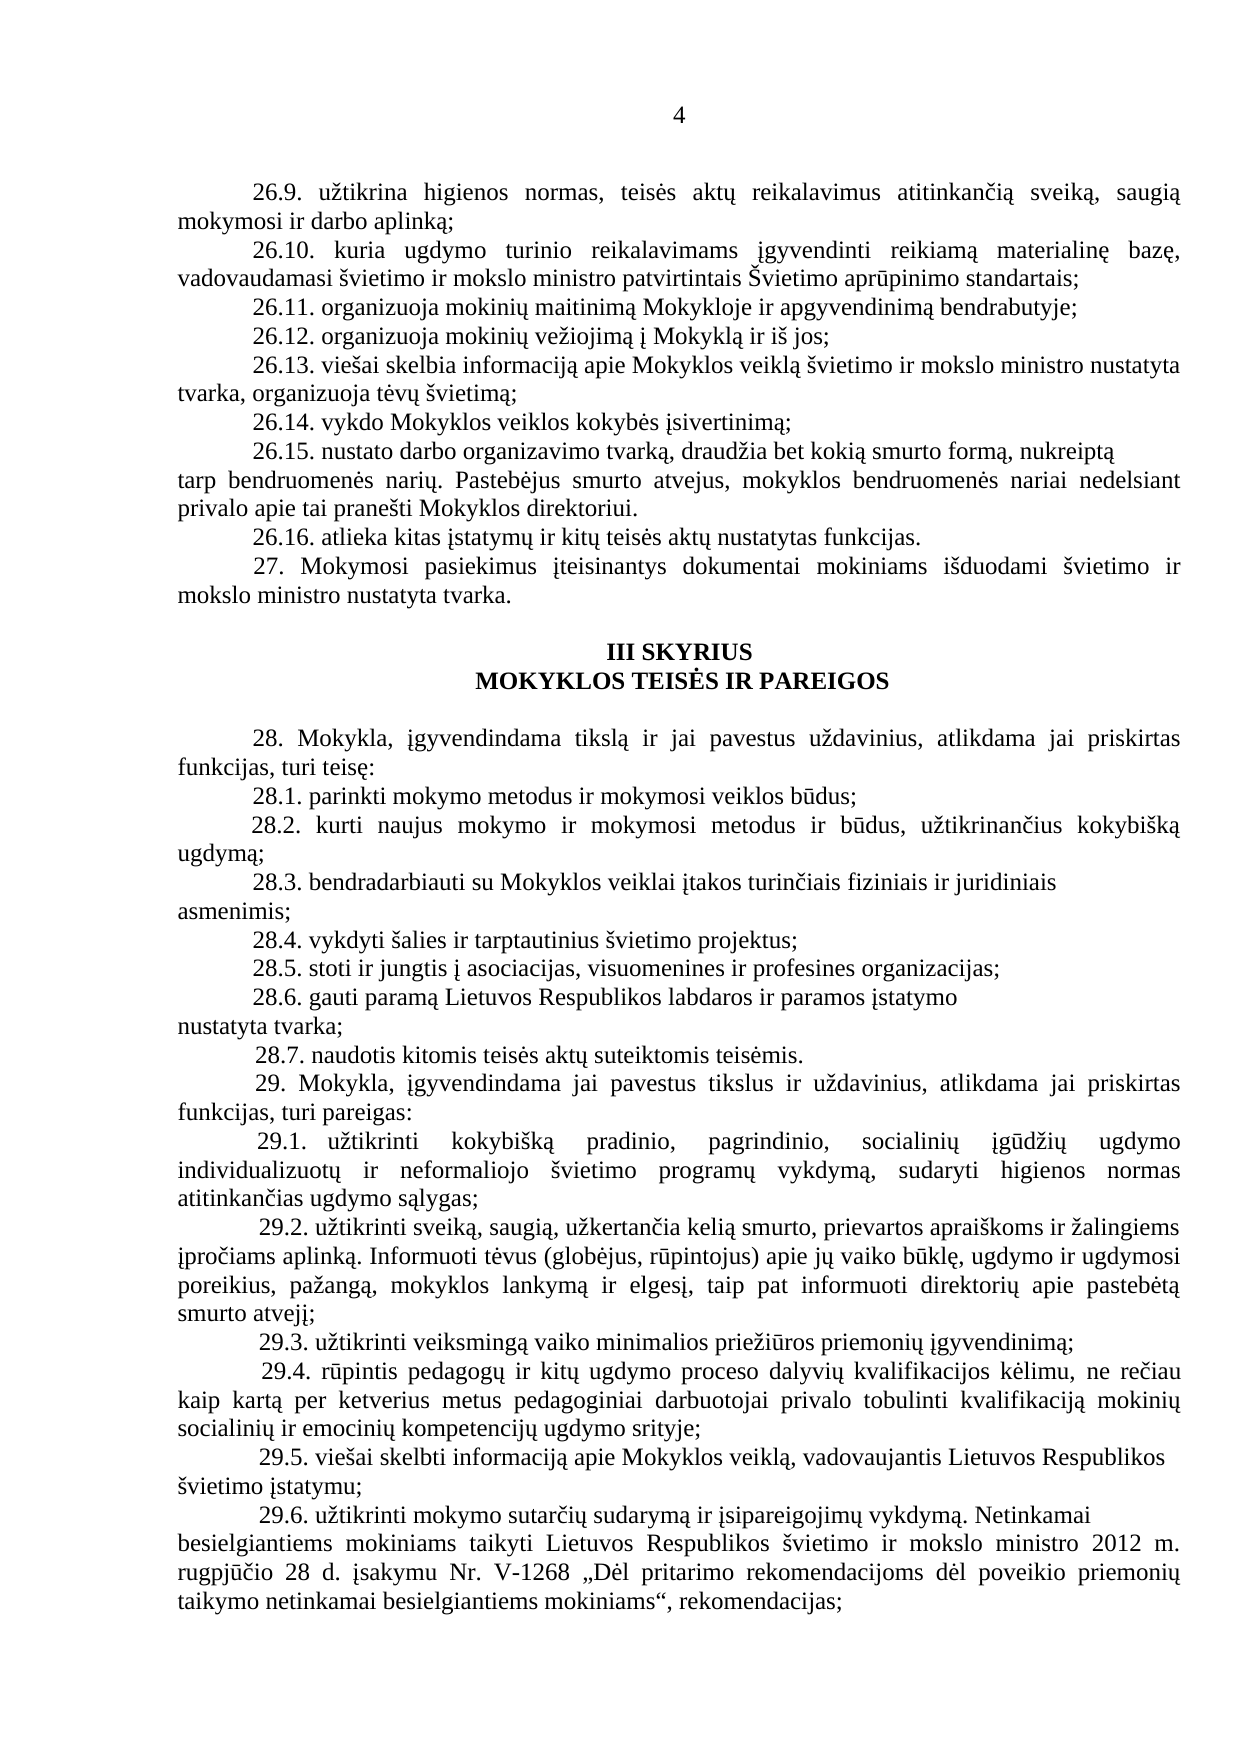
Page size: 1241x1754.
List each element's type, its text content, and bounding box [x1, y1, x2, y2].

text 26.12. organizuoja mokinių vežiojimą į Mokyklą ir iš jos; [252, 321, 1181, 350]
text 28.6. gauti paramą Lietuvos Respublikos labdaros ir paramos įstatymo [252, 982, 1181, 1011]
text nustatyta tvarka; [177, 1011, 1181, 1040]
text 28.1. parinkti mokymo metodus ir mokymosi veiklos būdus; [177, 781, 1181, 810]
text 26.9. užtikrina higienos normas, teisės aktų reikalavimus atitinkančią sveiką, saugią mokymosi ir darbo aplinką; [177, 177, 1181, 235]
text 28.3. bendradarbiauti su Mokyklos veiklai įtakos turinčiais fiziniais ir juridiniais [252, 867, 1181, 896]
text įpročiams aplinką. Informuoti tėvus (globėjus, rūpintojus) apie jų vaiko būklę, ugdymo ir ugdymosi poreikius, pažangą, mokyklos lankymą ir elgesį, taip pat informuoti direktorių apie pastebėtą smurto atvejį; [177, 1241, 1181, 1327]
text 29.5. viešai skelbti informaciją apie Mokyklos veiklą, vadovaujantis Lietuvos Respublikos [252, 1442, 1181, 1471]
text 26.15. nustato darbo organizavimo tvarką, draudžia bet kokią smurto formą, nukreiptą [252, 436, 1181, 465]
text švietimo įstatymu; [177, 1471, 1181, 1500]
text 26.11. organizuoja mokinių maitinimą Mokykloje ir apgyvendinimą bendrabutyje; [252, 292, 1181, 321]
text asmenimis; [177, 896, 1181, 925]
text 29.6. užtikrinti mokymo sutarčių sudarymą ir įsipareigojimų vykdymą. Netinkamai [252, 1500, 1181, 1528]
text 26.10. kuria ugdymo turinio reikalavimams įgyvendinti reikiamą materialinę bazę, vadovaudamasi švietimo ir mokslo ministro patvirtintais Švietimo aprūpinimo standartais; [177, 235, 1181, 292]
text III SKYRIUS [177, 637, 1181, 666]
text besielgiantiems mokiniams taikyti Lietuvos Respublikos švietimo ir mokslo ministro 2012 m. rugpjūčio 28 d. įsakymu Nr. V-1268 „Dėl pritarimo rekomendacijoms dėl poveikio priemonių taikymo netinkamai besielgiantiems mokiniams“, rekomendacijas; [177, 1528, 1181, 1615]
text 28. Mokykla, įgyvendindama tikslą ir jai pavestus uždavinius, atlikdama jai priskirtas funkcijas, turi teisę: [177, 723, 1181, 781]
text 28.7. naudotis kitomis teisės aktų suteiktomis teisėmis. [177, 1040, 1181, 1068]
text 29.4. rūpintis pedagogų ir kitų ugdymo proceso dalyvių kvalifikacijos kėlimu, ne rečiau kaip kartą per ketverius metus pedagoginiai darbuotojai privalo tobulinti kvalifikaciją mokinių socialinių ir emocinių kompetencijų ugdymo srityje; [177, 1356, 1181, 1442]
text 26.14. vykdo Mokyklos veiklos kokybės įsivertinimą; [252, 407, 1181, 436]
text 29.3. užtikrinti veiksmingą vaiko minimalios priežiūros priemonių įgyvendinimą; [252, 1327, 1181, 1356]
text 28.4. vykdyti šalies ir tarptautinius švietimo projektus; [252, 925, 1181, 953]
text 29.1. užtikrinti kokybišką pradinio, pagrindinio, socialinių įgūdžių ugdymo individualizuotų ir neformaliojo švietimo programų vykdymą, sudaryti higienos normas atitinkančias ugdymo sąlygas; [177, 1126, 1181, 1212]
text 29. Mokykla, įgyvendindama jai pavestus tikslus ir uždavinius, atlikdama jai priskirtas funkcijas, turi pareigas: [177, 1068, 1181, 1126]
text 26.16. atlieka kitas įstatymų ir kitų teisės aktų nustatytas funkcijas. [252, 522, 1181, 551]
text tarp bendruomenės narių. Pastebėjus smurto atvejus, mokyklos bendruomenės nariai nedelsiant privalo apie tai pranešti Mokyklos direktoriui. [177, 465, 1181, 522]
text 28.2. kurti naujus mokymo ir mokymosi metodus ir būdus, užtikrinančius kokybišką ugdymą; [177, 810, 1181, 867]
text 29.2. užtikrinti sveiką, saugią, užkertančia kelią smurto, prievartos apraiškoms ir žalingiems [252, 1212, 1181, 1241]
text MOKYKLOS TEISĖS IR PAREIGOS [177, 666, 1181, 695]
text 26.13. viešai skelbia informaciją apie Mokyklos veiklą švietimo ir mokslo ministro nustatyta tvarka, organizuoja tėvų švietimą; [177, 350, 1181, 407]
text 27. Mokymosi pasiekimus įteisinantys dokumentai mokiniams išduodami švietimo ir mokslo ministro nustatyta tvarka. [177, 551, 1181, 608]
text 28.5. stoti ir jungtis į asociacijas, visuomenines ir profesines organizacijas; [252, 953, 1181, 982]
